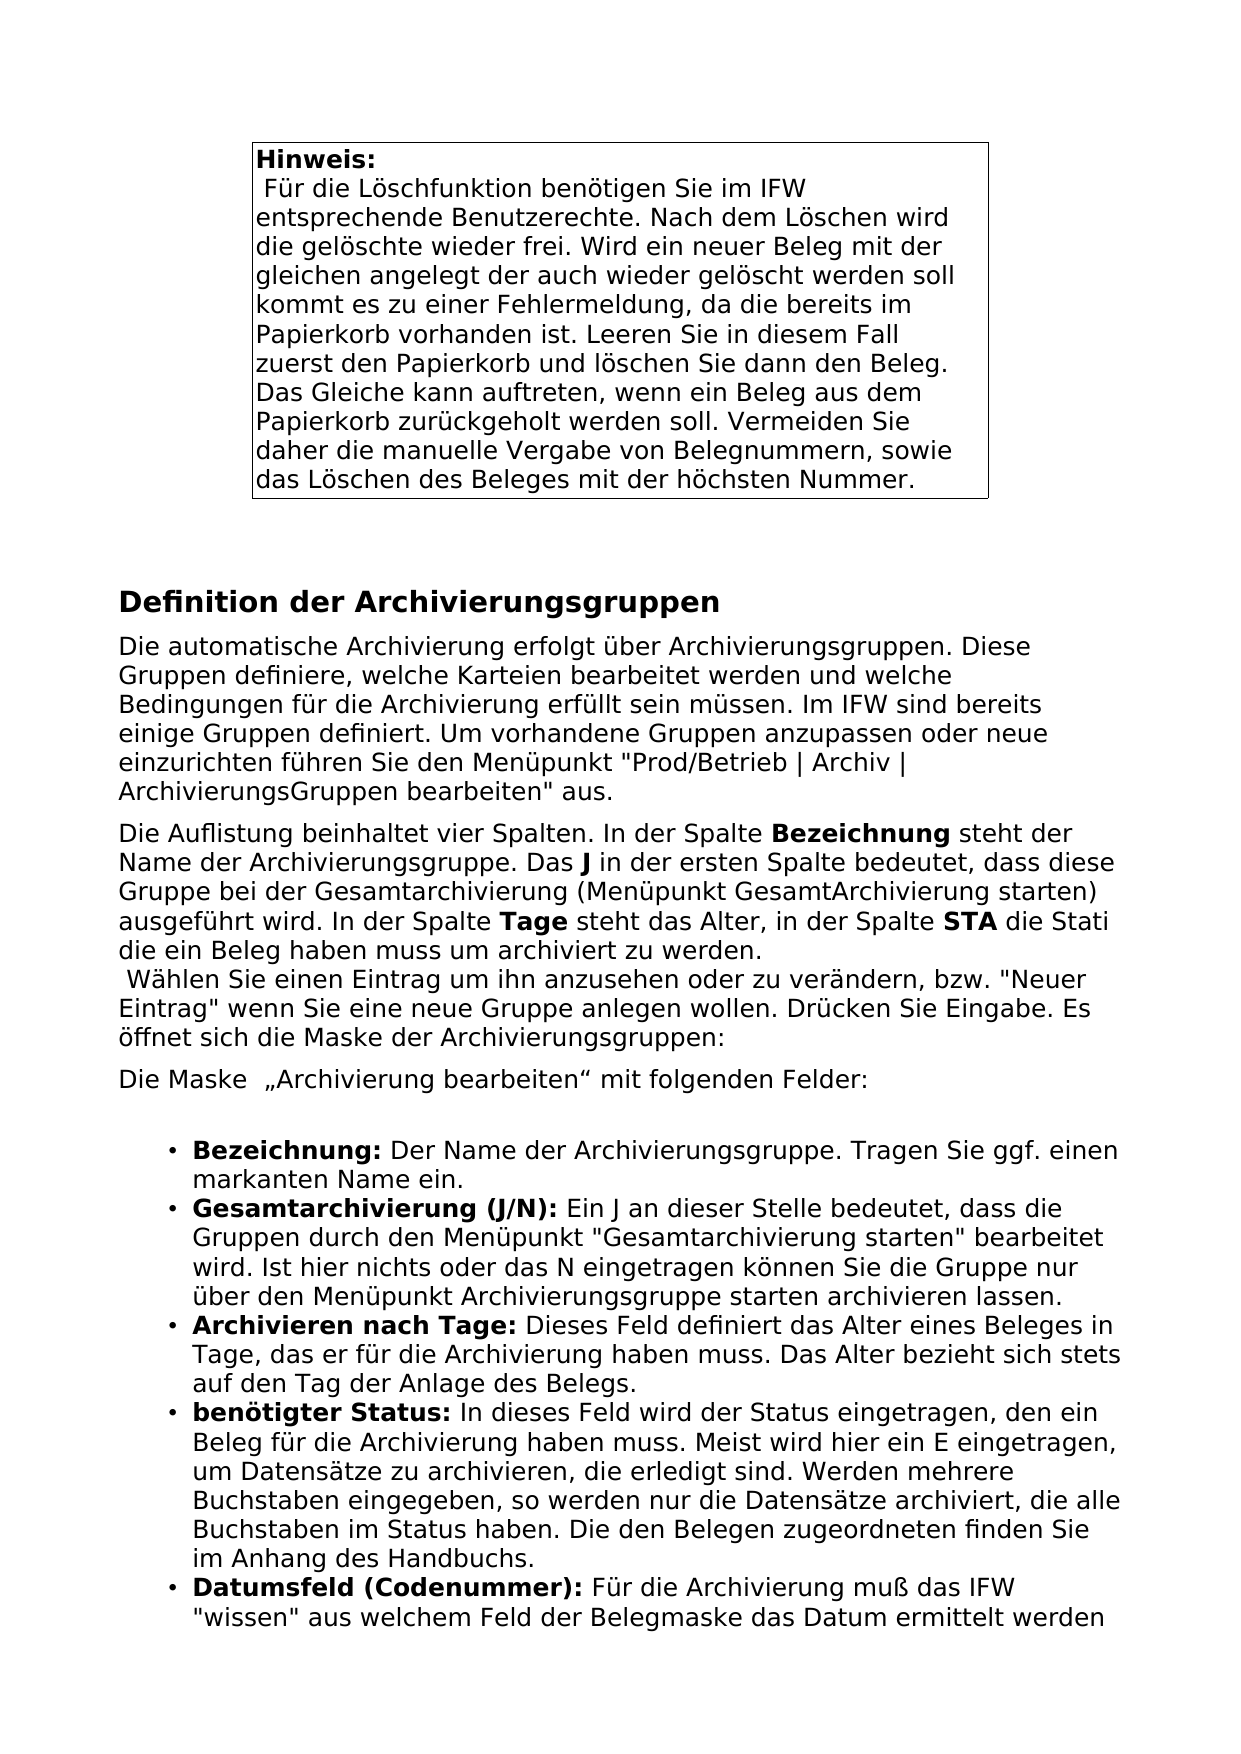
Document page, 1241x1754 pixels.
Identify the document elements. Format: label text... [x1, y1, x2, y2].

list Datumsfeld (Codenummer): Für die Archivierung muß das IFW "wissen" aus welchem Feld der Belegmaske das Datum ermittelt werden [177, 1574, 1122, 1632]
list benötigter Status: In dieses Feld wird der Status eingetragen, den ein Beleg für die Archivierung haben muss. Meist wird hier ein E eingetragen, um Datensätze zu archivieren, die erledigt sind. Werden mehrere Buchstaben eingegeben, so werden nur die Datensätze archiviert, die alle Buchstaben im Status haben. Die den Belegen zugeordneten finden Sie im Anhang des Handbuchs. [177, 1399, 1122, 1574]
table_header Hinweis: Für die Löschfunktion benötigen Sie im IFW entsprechende Benutzerechte. Nach dem Löschen wird die gelöschte wieder frei. Wird ein neuer Beleg mit der gleichen angelegt der auch wieder gelöscht werden soll kommt es zu einer Fehlermeldung, da die bereits im Papierkorb vorhanden ist. Leeren Sie in diesem Fall zuerst den Papierkorb und löschen Sie dann den Beleg. Das Gleiche kann auftreten, wenn ein Beleg aus dem Papierkorb zurückgeholt werden soll. Vermeiden Sie daher die manuelle Vergabe von Belegnummern, sowie das Löschen des Beleges mit der höchsten Nummer. [253, 143, 988, 498]
list Bezeichnung: Der Name der Archivierungsgruppe. Tragen Sie ggf. einen markanten Name ein. [177, 1136, 1122, 1194]
text Die Auflistung beinhaltet vier Spalten. In der Spalte Bezeichnung steht der Name der Archivierungsgruppe. Das J in der ersten Spalte bedeutet, dass diese Gruppe bei der Gesamtarchivierung (Menüpunkt GesamtArchivierung starten) ausgeführt wird. In der Spalte Tage steht das Alter, in der Spalte STA die Stati die ein Beleg haben muss um archiviert zu werden. Wählen Sie einen Eintrag um ihn anzusehen oder zu verändern, bzw. "Neuer Eintrag" wenn Sie eine neue Gruppe anlegen wollen. Drücken Sie Eingabe. Es öffnet sich die Maske der Archivierungsgruppen: [118, 819, 1122, 1052]
subtitle Definition der Archivierungsgruppen [118, 585, 1122, 619]
text Die automatische Archivierung erfolgt über Archivierungsgruppen. Diese Gruppen definiere, welche Karteien bearbeitet werden und welche Bedingungen für die Archivierung erfüllt sein müssen. Im IFW sind bereits einige Gruppen definiert. Um vorhandene Gruppen anzupassen oder neue einzurichten führen Sie den Menüpunkt "Prod/Betrieb | Archiv | ArchivierungsGruppen bearbeiten" aus. [118, 632, 1122, 807]
text Die Maske „Archivierung bearbeiten“ mit folgenden Felder: [118, 1065, 1122, 1094]
list Archivieren nach Tage: Dieses Feld definiert das Alter eines Beleges in Tage, das er für die Archivierung haben muss. Das Alter bezieht sich stets auf den Tag der Anlage des Belegs. [177, 1311, 1122, 1399]
list Gesamtarchivierung (J/N): Ein J an dieser Stelle bedeutet, dass die Gruppen durch den Menüpunkt "Gesamtarchivierung starten" bearbeitet wird. Ist hier nichts oder das N eingetragen können Sie die Gruppe nur über den Menüpunkt Archivierungsgruppe starten archivieren lassen. [177, 1194, 1122, 1311]
